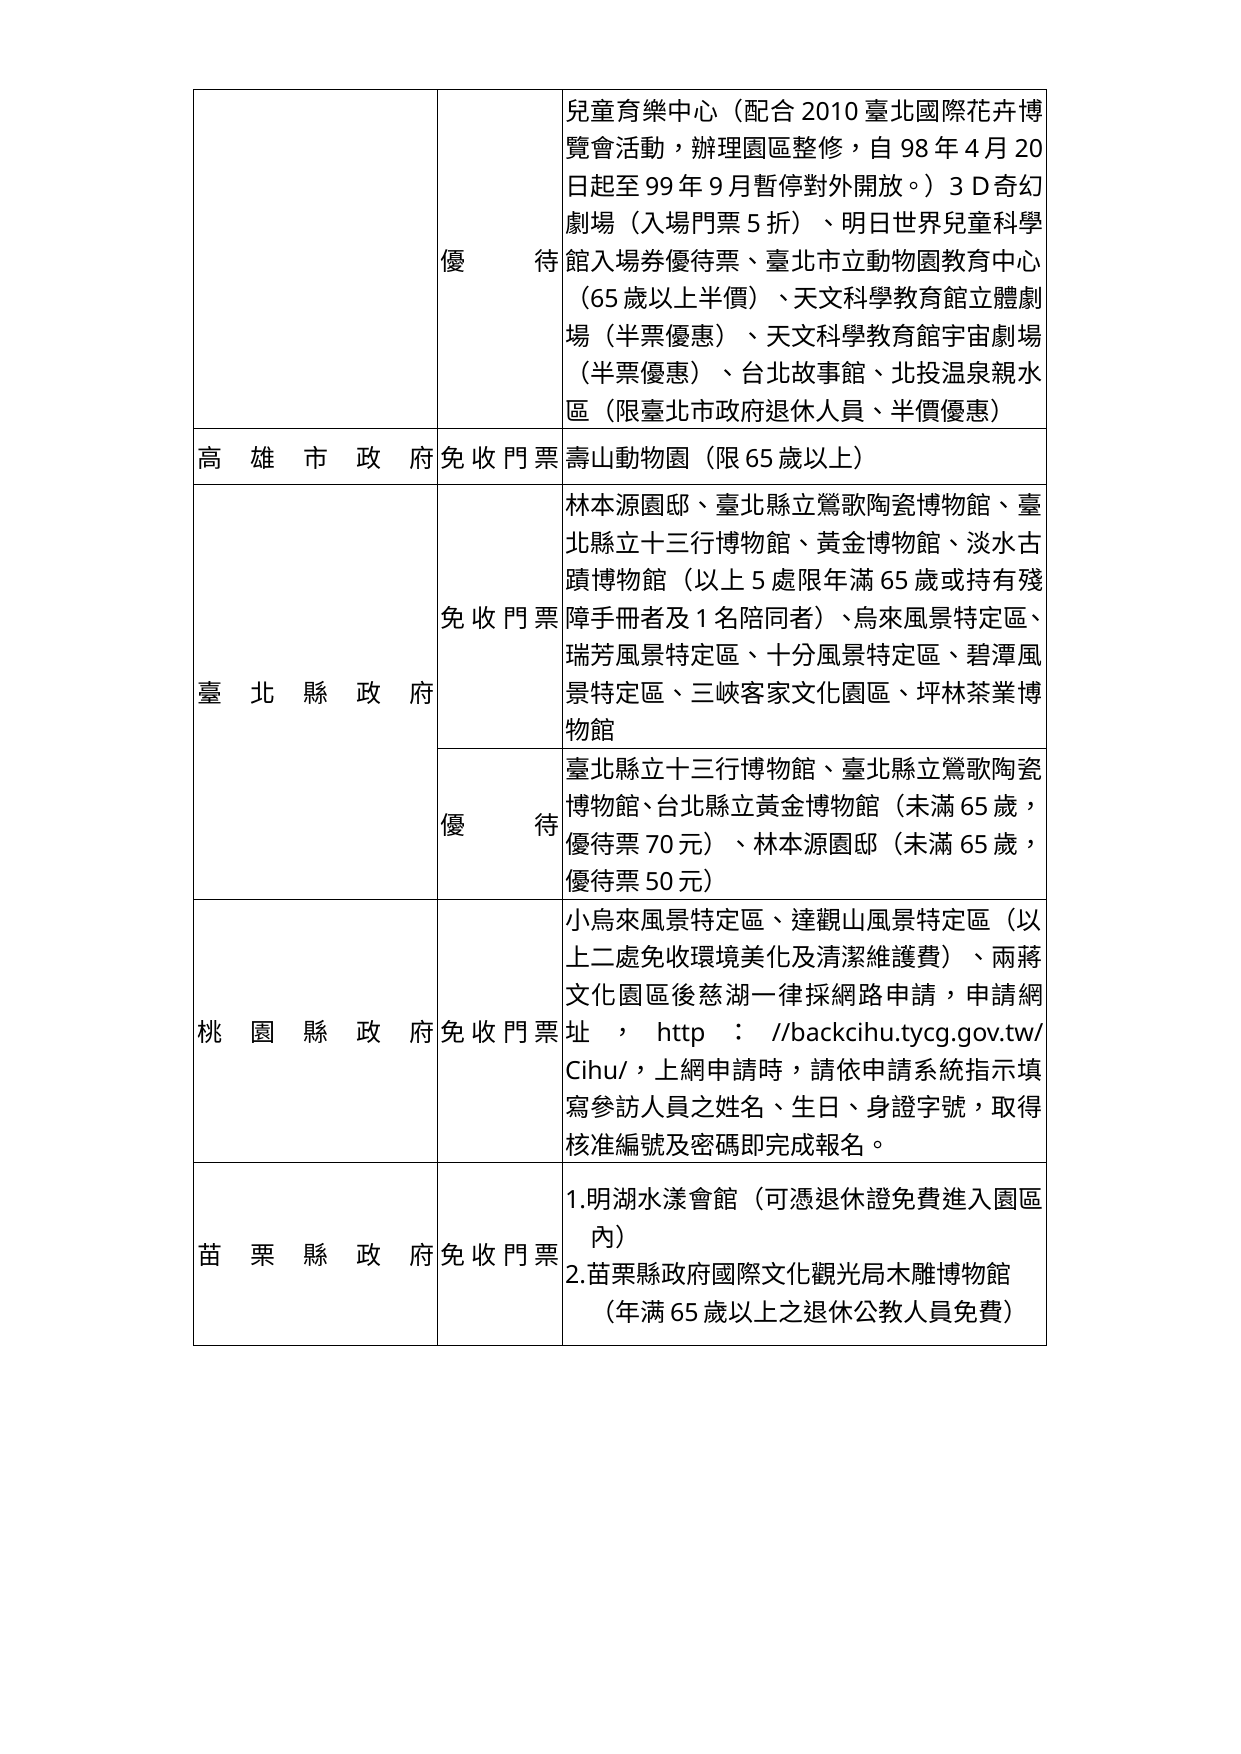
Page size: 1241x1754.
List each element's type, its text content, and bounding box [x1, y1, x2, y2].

table_cell 優待 [438, 749, 562, 899]
table_cell 優待 [438, 90, 562, 428]
table_cell 林本源園邸、臺北縣立鶯歌陶瓷博物館、臺北縣立十三行博物館、黃金博物館、淡水古蹟博物館（以上5處限年滿65歲或持有殘障手冊者及1名陪同者）、烏來風景特定區、瑞芳風景特定區、十分風景特定區、碧潭風景特定區、三峽客家文化園區、坪林茶業博物館 [563, 485, 1046, 748]
table_cell 免收門票 [438, 1163, 562, 1344]
table_cell 免收門票 [438, 429, 562, 484]
table_cell 免收門票 [438, 900, 562, 1162]
table_cell [194, 90, 437, 428]
table_cell 桃園縣政府 [194, 900, 437, 1162]
table_cell 免收門票 [438, 485, 562, 748]
table_cell 臺北縣立十三行博物館、臺北縣立鶯歌陶瓷博物館、台北縣立黃金博物館（未滿65歲，優待票70元）、林本源園邸（未滿65歲，優待票50元） [563, 749, 1046, 899]
table_cell 壽山動物園（限65歲以上） [563, 429, 1046, 484]
table_cell 苗栗縣政府 [194, 1163, 437, 1344]
table_cell 臺北縣政府 [194, 485, 437, 899]
table_cell 1.明湖水漾會館（可憑退休證免費進入園區內） 2.苗栗縣政府國際文化觀光局木雕博物館 （年满65歲以上之退休公教人員免費） [563, 1163, 1046, 1344]
table_cell 小烏來風景特定區、達觀山風景特定區（以上二處免收環境美化及清潔維護費）、兩蔣文化園區後慈湖一律採網路申請，申請網址，http：//backcihu.tycg.gov.tw/Cihu/，上網申請時，請依申請系統指示填寫參訪人員之姓名、生日、身證字號，取得核准編號及密碼即完成報名。 [563, 900, 1046, 1162]
table_cell 兒童育樂中心（配合2010臺北國際花卉博覽會活動，辦理園區整修，自98年4月20日起至99年9月暫停對外開放。）3Ｄ奇幻劇場（入場門票5折）、明日世界兒童科學館入場券優待票、臺北市立動物園教育中心（65歲以上半價）、天文科學教育館立體劇場（半票優惠）、天文科學教育館宇宙劇場（半票優惠）、台北故事館、北投温泉親水區（限臺北市政府退休人員、半價優惠） [563, 90, 1046, 428]
table_cell 高雄市政府 [194, 429, 437, 484]
